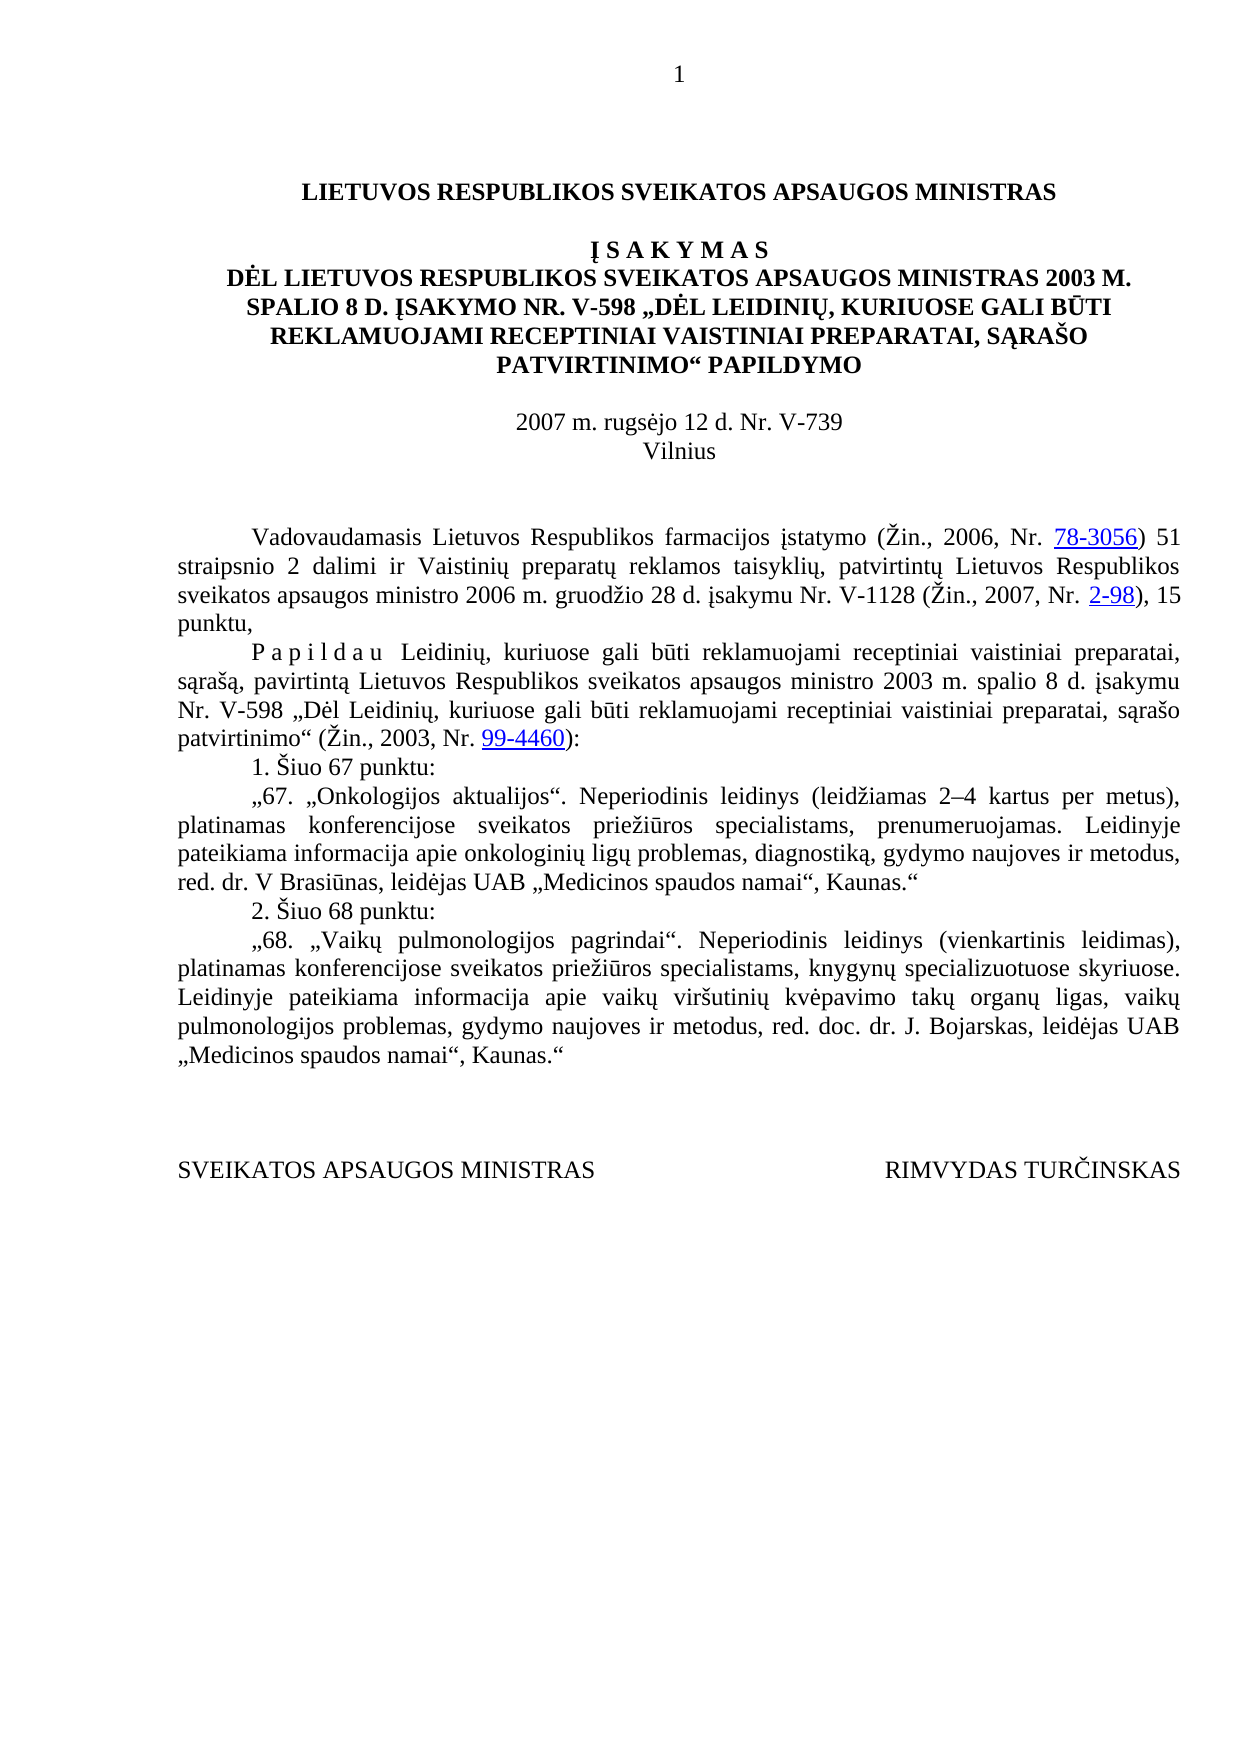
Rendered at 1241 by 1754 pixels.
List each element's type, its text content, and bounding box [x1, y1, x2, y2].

text 1. Šiuo 67 punktu: [177, 752, 1181, 781]
text Papildau Leidinių, kuriuose gali būti reklamuojami receptiniai vaistiniai preparatai, sąrašą, pavirtintą Lietuvos Respublikos sveikatos apsaugos ministro 2003 m. spalio 8 d. įsakymu Nr. V-598 „Dėl Leidinių, kuriuose gali būti reklamuojami receptiniai vaistiniai preparatai, sąrašo patvirtinimo“ (Žin., 2003, Nr. 99-4460): [177, 637, 1181, 752]
text DĖL LIETUVOS RESPUBLIKOS SVEIKATOS APSAUGOS MINISTRAS 2003 M. SPALIO 8 D. ĮSAKYMO NR. V-598 „DĖL LEIDINIŲ, KURIUOSE GALI BŪTI REKLAMUOJAMI RECEPTINIAI VAISTINIAI PREPARATAI, SĄRAŠO PATVIRTINIMO“ PAPILDYMO [177, 263, 1181, 378]
text Į S A K Y M A S [177, 235, 1181, 263]
text „67. „Onkologijos aktualijos“. Neperiodinis leidinys (leidžiamas 2–4 kartus per metus), platinamas konferencijose sveikatos priežiūros specialistams, prenumeruojamas. Leidinyje pateikiama informacija apie onkologinių ligų problemas, diagnostiką, gydymo naujoves ir metodus, red. dr. V Brasiūnas, leidėjas UAB „Medicinos spaudos namai“, Kaunas.“ [177, 781, 1181, 896]
text Vadovaudamasis Lietuvos Respublikos farmacijos įstatymo (Žin., 2006, Nr. 78-3056) 51 straipsnio 2 dalimi ir Vaistinių preparatų reklamos taisyklių, patvirtintų Lietuvos Respublikos sveikatos apsaugos ministro 2006 m. gruodžio 28 d. įsakymu Nr. V-1128 (Žin., 2007, Nr. 2-98), 15 punktu, [177, 522, 1181, 637]
text 2007 m. rugsėjo 12 d. Nr. V-739 [177, 407, 1181, 436]
text SVEIKATOS APSAUGOS MINISTRAS RIMVYDAS TURČINSKAS [177, 1155, 1181, 1183]
text Vilnius [177, 436, 1181, 465]
text LIETUVOS RESPUBLIKOS SVEIKATOS APSAUGOS MINISTRAS [177, 177, 1181, 206]
text 2. Šiuo 68 punktu: [177, 896, 1181, 925]
text „68. „Vaikų pulmonologijos pagrindai“. Neperiodinis leidinys (vienkartinis leidimas), platinamas konferencijose sveikatos priežiūros specialistams, knygynų specializuotuose skyriuose. Leidinyje pateikiama informacija apie vaikų viršutinių kvėpavimo takų organų ligas, vaikų pulmonologijos problemas, gydymo naujoves ir metodus, red. doc. dr. J. Bojarskas, leidėjas UAB „Medicinos spaudos namai“, Kaunas.“ [177, 925, 1181, 1068]
